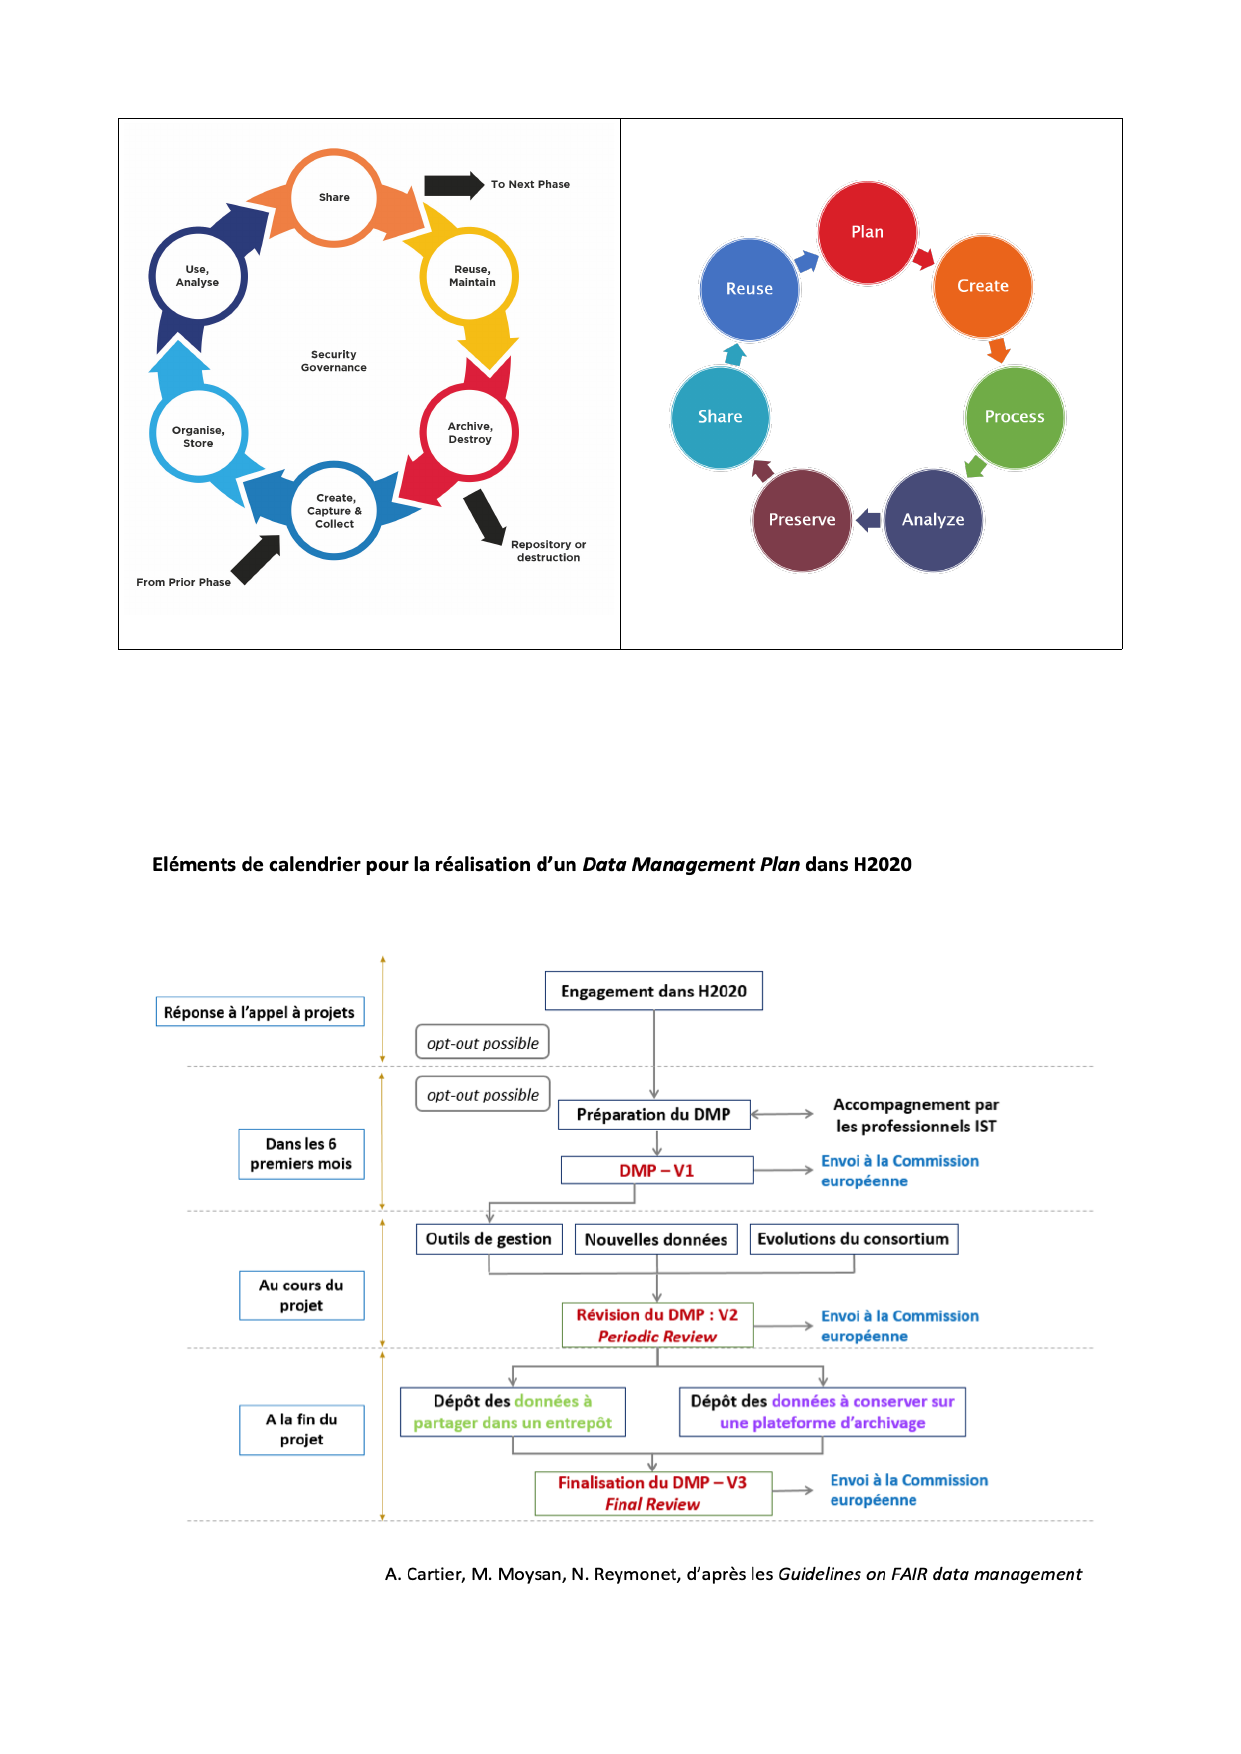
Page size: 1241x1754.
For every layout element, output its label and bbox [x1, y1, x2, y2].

picture [118, 839, 1123, 1601]
picture [123, 123, 615, 615]
picture [622, 180, 1113, 574]
table_cell [119, 119, 620, 649]
table_cell [621, 119, 1122, 649]
